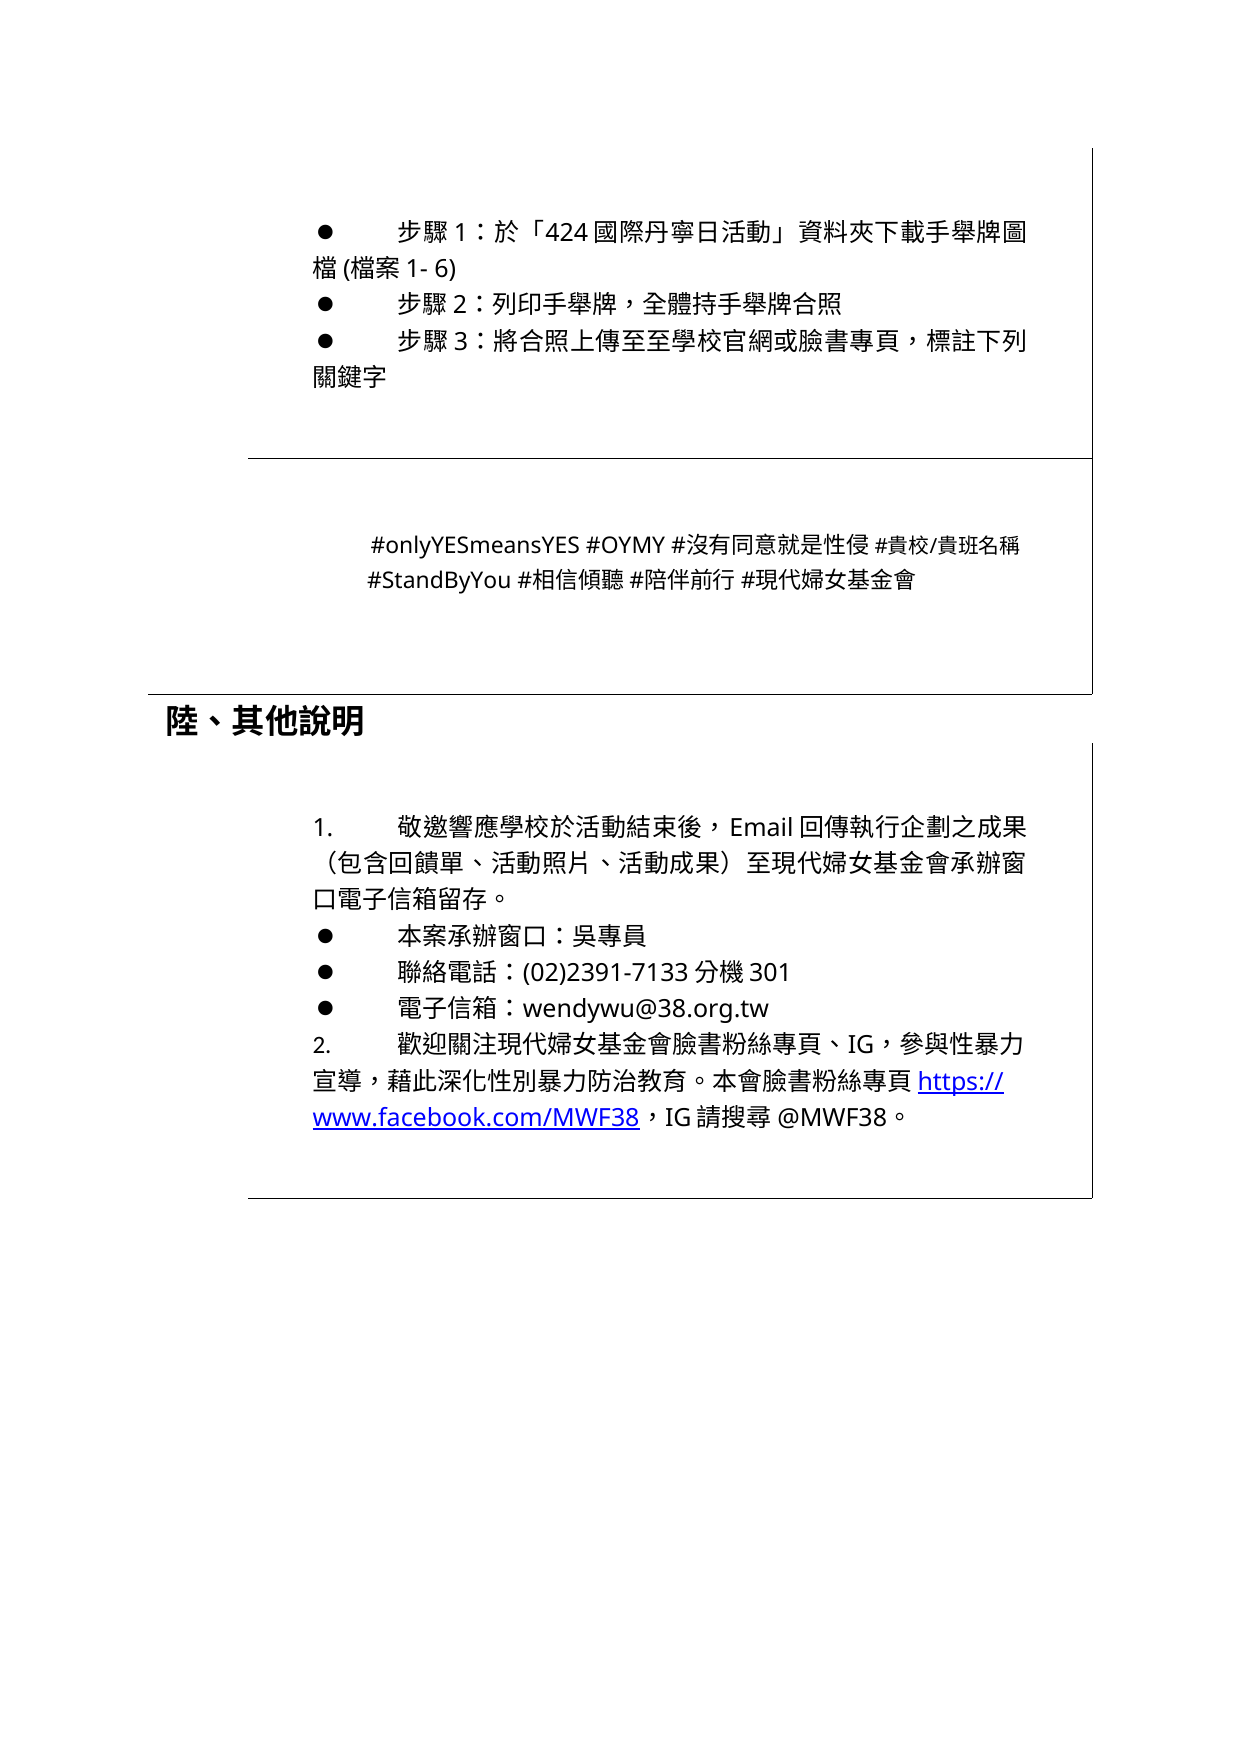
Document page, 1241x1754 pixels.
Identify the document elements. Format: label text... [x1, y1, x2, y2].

list 電子信箱：wendywu@38.org.tw [248, 989, 1092, 1025]
list 步驟2：列印手舉牌，全體持手舉牌合照 [248, 285, 1092, 321]
list 本案承辦窗口：吳專員 [248, 916, 1092, 952]
list 聯絡電話：(02)2391-7133分機301 [248, 952, 1092, 989]
text 陸、其他說明 [148, 694, 1092, 743]
list 歡迎關注現代婦女基金會臉書粉絲專頁、IG，參與性暴力宣導，藉此深化性別暴力防治教育。本會臉書粉絲專頁https://www.facebook.com/MWF38，IG請搜尋 @MWF38。 [248, 1025, 1092, 1198]
text #onlyYESmeansYES #OYMY #沒有同意就是性侵 #貴校/貴班名稱 [148, 458, 1092, 562]
list 步驟3：將合照上傳至至學校官網或臉書專頁，標註下列關鍵字 [248, 321, 1092, 458]
text #StandByYou #相信傾聽 #陪伴前行 #現代婦女基金會 [148, 562, 1092, 596]
list 敬邀響應學校於活動結束後，Email回傳執行企劃之成果（包含回饋單、活動照片、活動成果）至現代婦女基金會承辦窗口電子信箱留存。 [248, 743, 1092, 916]
list 步驟1：於「424國際丹寧日活動」資料夾下載手舉牌圖檔 (檔案1- 6) [248, 148, 1092, 285]
